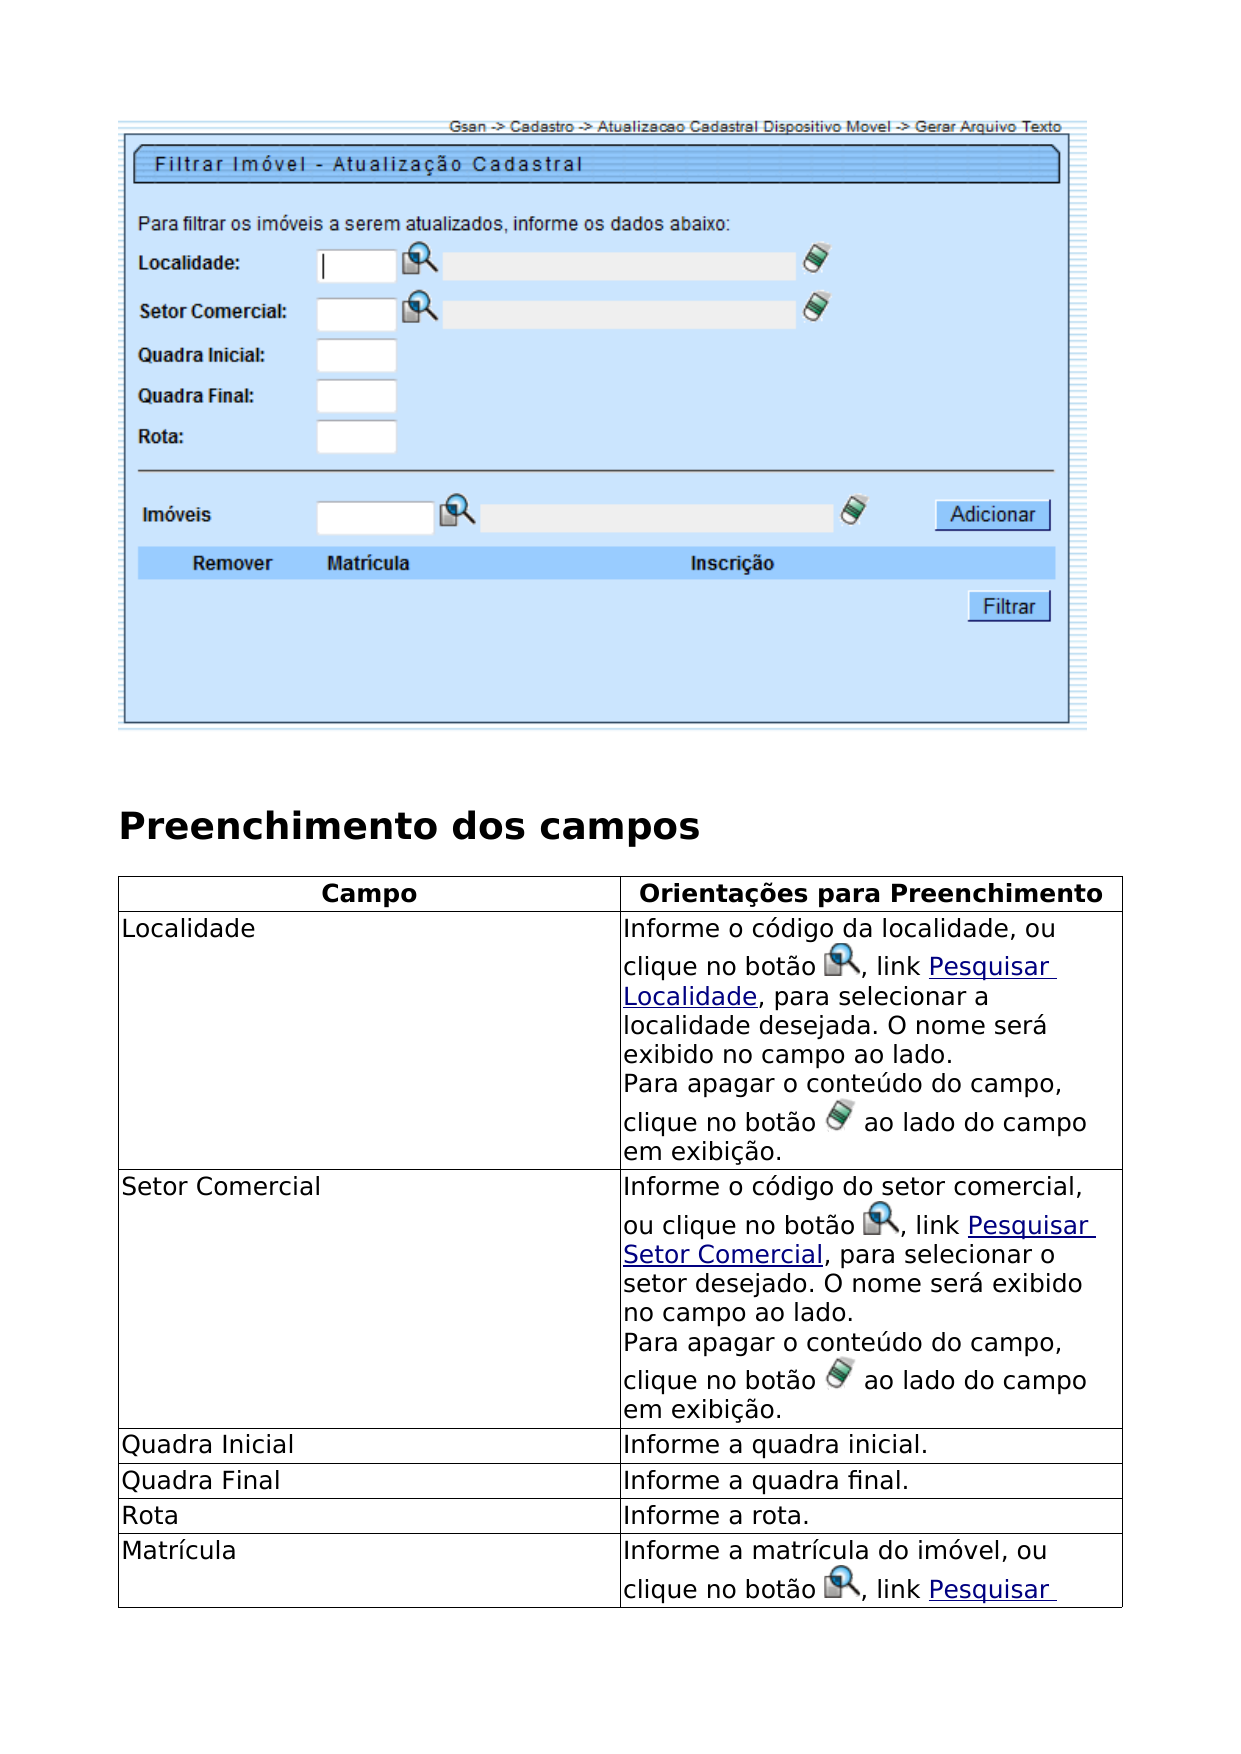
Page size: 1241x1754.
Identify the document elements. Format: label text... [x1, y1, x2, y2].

table_header Campo [119, 877, 620, 911]
picture [824, 943, 861, 976]
subtitle Preenchimento dos campos [118, 805, 1122, 848]
picture [863, 1201, 900, 1235]
table_cell Informe a quadra final. [621, 1464, 1122, 1498]
table_cell Quadra Inicial [119, 1429, 620, 1463]
table_cell Matrícula [119, 1534, 620, 1607]
picture [118, 118, 1087, 733]
table_cell Informe o código da localidade, ou clique no botão , link Pesquisar Localidade, para selecionar a localidade desejada. O nome será exibido no campo ao lado. Para apagar o conteúdo do campo, clique no botão ao lado do campo em exibição. [621, 912, 1122, 1169]
table_cell Quadra Final [119, 1464, 620, 1498]
table_cell Informe o código do setor comercial, ou clique no botão , link Pesquisar Setor Comercial, para selecionar o setor desejado. O nome será exibido no campo ao lado. Para apagar o conteúdo do campo, clique no botão ao lado do campo em exibição. [621, 1170, 1122, 1428]
table_cell Informe a rota. [621, 1499, 1122, 1533]
table_header Orientações para Preenchimento [621, 877, 1122, 911]
picture [824, 1098, 856, 1132]
picture [824, 1565, 861, 1598]
table_cell Informe a matrícula do imóvel, ou clique no botão , link Pesquisar [621, 1534, 1122, 1607]
table_cell Localidade [119, 912, 620, 1169]
table_cell Rota [119, 1499, 620, 1533]
picture [824, 1356, 856, 1390]
table_cell Setor Comercial [119, 1170, 620, 1428]
table_cell Informe a quadra inicial. [621, 1429, 1122, 1463]
